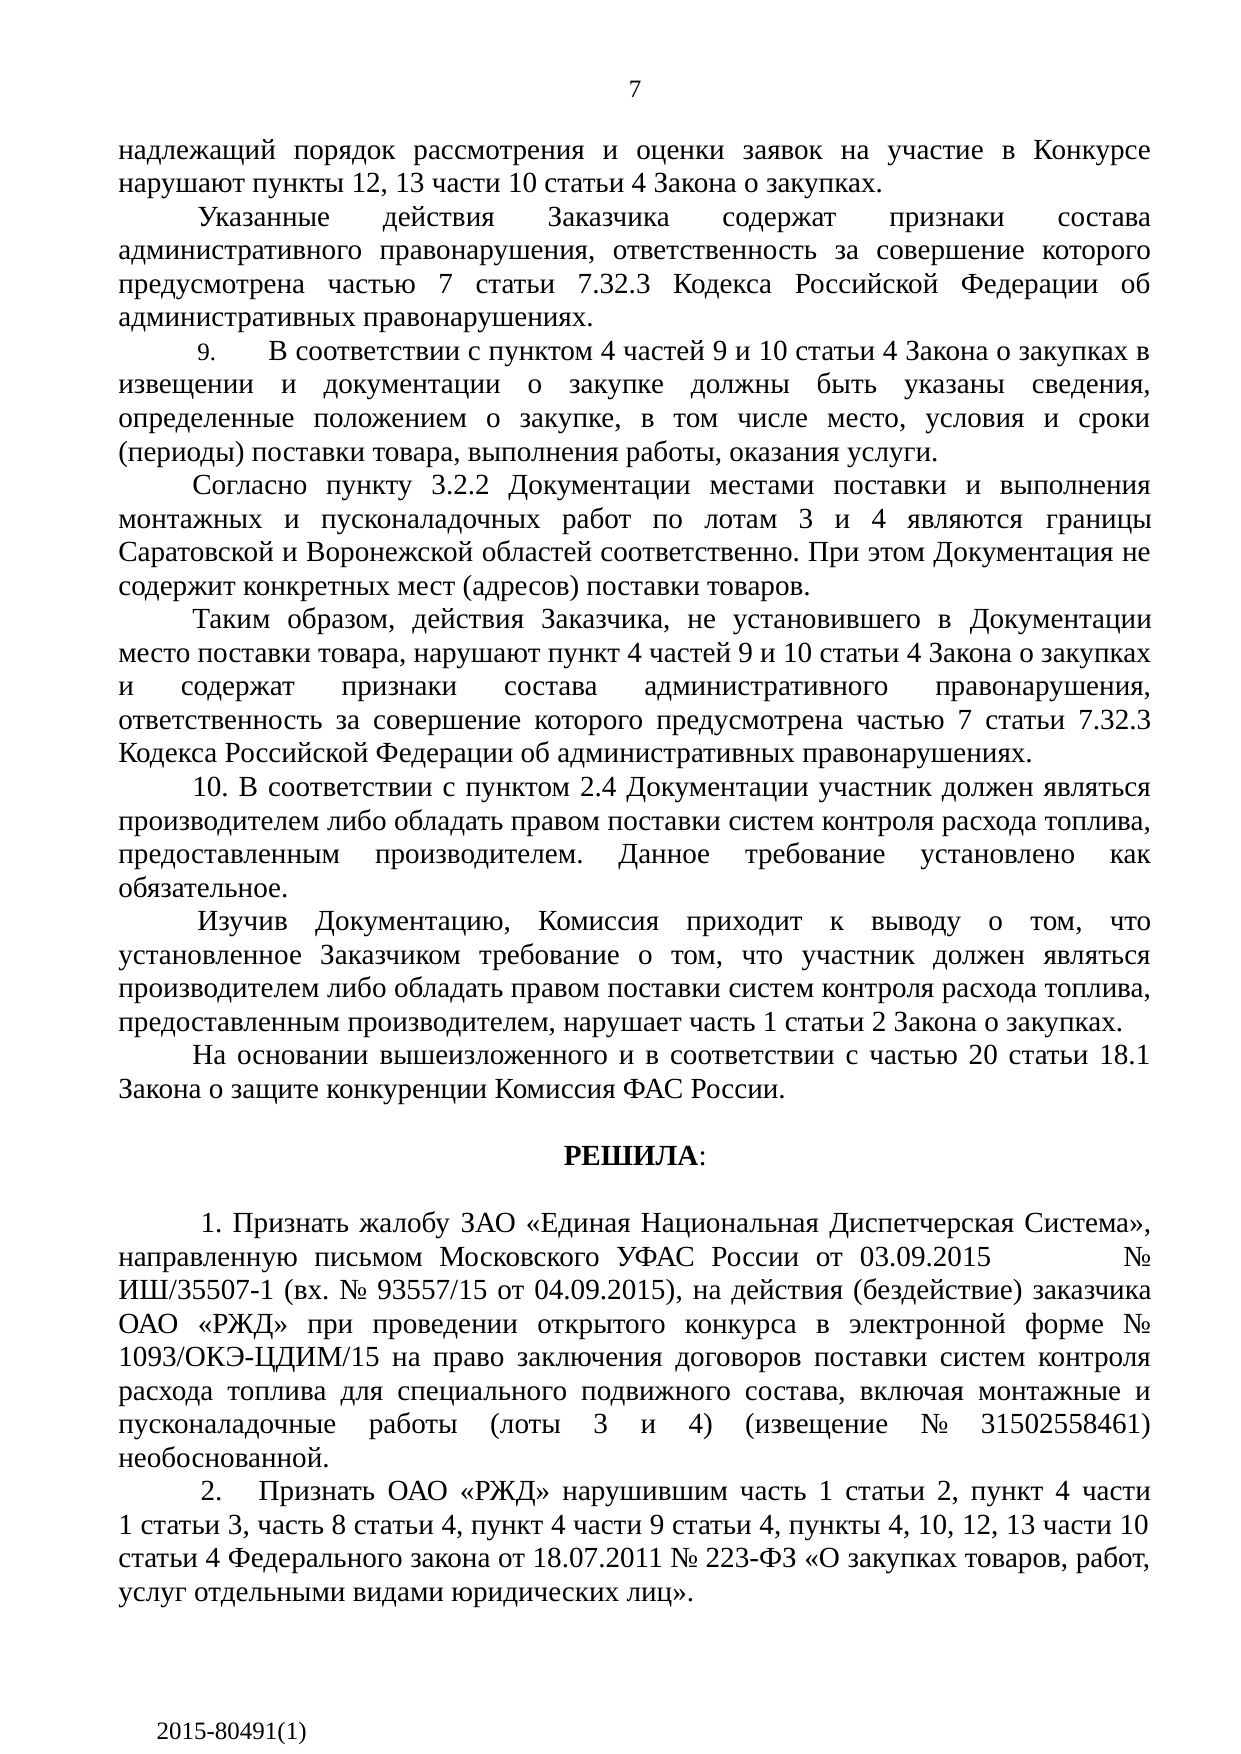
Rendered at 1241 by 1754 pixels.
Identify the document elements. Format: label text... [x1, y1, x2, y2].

text 1. Признать жалобу ЗАО «Единая Национальная Диспетчерская Система», направленную письмом Московского УФАС России от 03.09.2015 № ИШ/35507-1 (вх. № 93557/15 от 04.09.2015), на действия (бездействие) заказчика ОАО «РЖД» при проведении открытого конкурса в электронной форме № 1093/ОКЭ-ЦДИМ/15 на право заключения договоров поставки систем контроля расхода топлива для специального подвижного состава, включая монтажные и пусконаладочные работы (лоты 3 и 4) (извещение № 31502558461) необоснованной. [118, 1205, 1152, 1473]
list Таким образом, действия Заказчика, не установившего в Документации место поставки товара, нарушают пункт 4 частей 9 и 10 статьи 4 Закона о закупках и содержат признаки состава административного правонарушения, ответственность за совершение которого предусмотрена частью 7 статьи 7.32.3 Кодекса Российской Федерации об административных правонарушениях. [118, 601, 1152, 769]
list Согласно пункту 3.2.2 Документации местами поставки и выполнения монтажных и пусконаладочных работ по лотам 3 и 4 являются границы Саратовской и Воронежской областей соответственно. При этом Документация не содержит конкретных мест (адресов) поставки товаров. [118, 467, 1152, 601]
text Изучив Документацию, Комиссия приходит к выводу о том, что установленное Заказчиком требование о том, что участник должен являться производителем либо обладать правом поставки систем контроля расхода топлива, предоставленным производителем, нарушает часть 1 статьи 2 Закона о закупках. [118, 903, 1152, 1037]
text 2. Признать ОАО «РЖД» нарушившим часть 1 статьи 2, пункт 4 части 1 статьи 3, часть 8 статьи 4, пункт 4 части 9 статьи 4, пункты 4, 10, 12, 13 части 10 статьи 4 Федерального закона от 18.07.2011 № 223-ФЗ «О закупках товаров, работ, услуг отдельными видами юридических лиц». [118, 1473, 1152, 1608]
text надлежащий порядок рассмотрения и оценки заявок на участие в Конкурсе нарушают пункты 12, 13 части 10 статьи 4 Закона о закупках. [118, 132, 1152, 199]
text Указанные действия Заказчика содержат признаки состава административного правонарушения, ответственность за совершение которого предусмотрена частью 7 статьи 7.32.3 Кодекса Российской Федерации об административных правонарушениях. [118, 199, 1152, 333]
text На основании вышеизложенного и в соответствии с частью 20 статьи 18.1 Закона о защите конкуренции Комиссия ФАС России. [118, 1037, 1152, 1104]
list В соответствии с пунктом 4 частей 9 и 10 статьи 4 Закона о закупках в извещении и документации о закупке должны быть указаны сведения, определенные положением о закупке, в том числе место, условия и сроки (периоды) поставки товара, выполнения работы, оказания услуги. [118, 333, 1152, 467]
list 10. В соответствии с пунктом 2.4 Документации участник должен являться производителем либо обладать правом поставки систем контроля расхода топлива, предоставленным производителем. Данное требование установлено как обязательное. [118, 769, 1152, 903]
text РЕШИЛА: [118, 1138, 1152, 1172]
